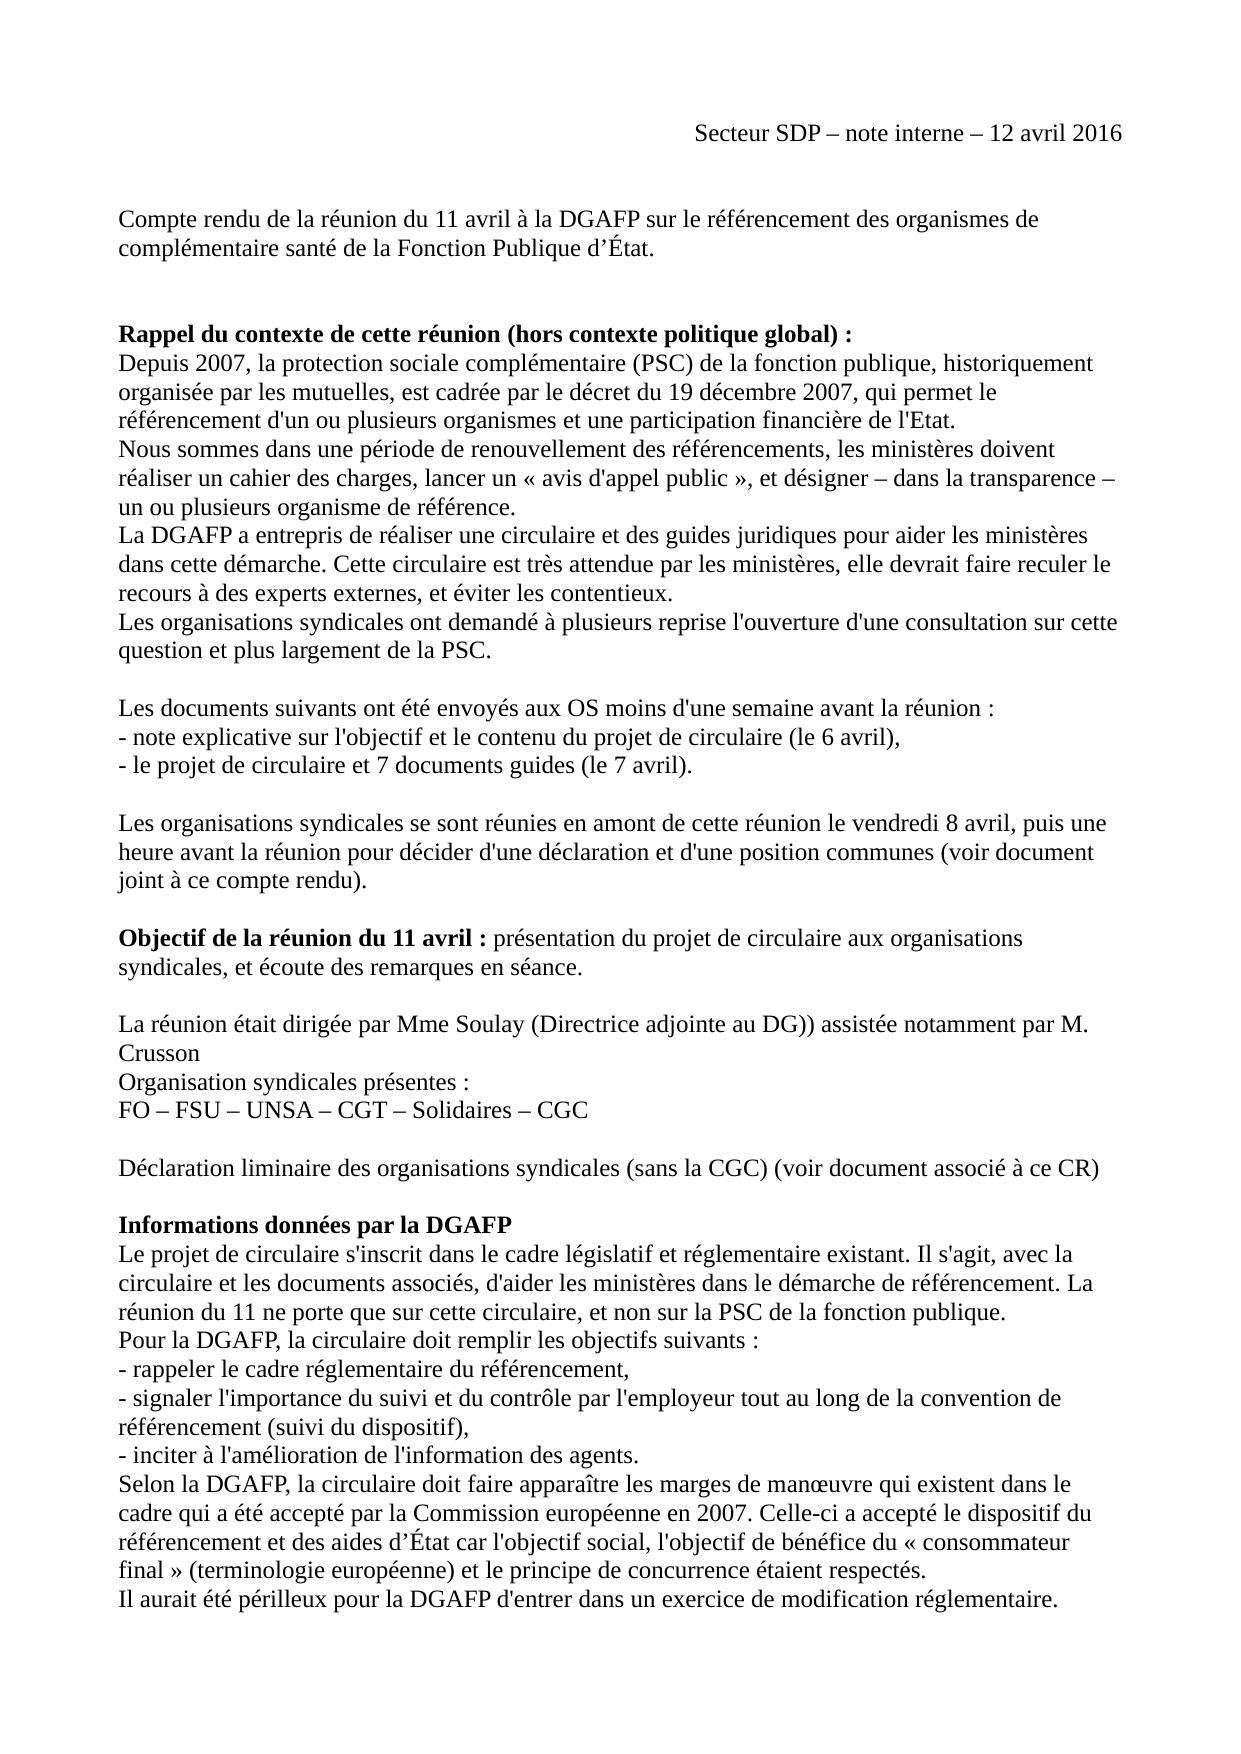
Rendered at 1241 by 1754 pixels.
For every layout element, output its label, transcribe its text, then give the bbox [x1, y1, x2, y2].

text - rappeler le cadre réglementaire du référencement, [118, 1354, 1122, 1383]
text La DGAFP a entrepris de réaliser une circulaire et des guides juridiques pour aider les ministères dans cette démarche. Cette circulaire est très attendue par les ministères, elle devrait faire reculer le recours à des experts externes, et éviter les contentieux. [118, 521, 1122, 607]
text Depuis 2007, la protection sociale complémentaire (PSC) de la fonction publique, historiquement organisée par les mutuelles, est cadrée par le décret du 19 décembre 2007, qui permet le référencement d'un ou plusieurs organismes et une participation financière de l'Etat. [118, 348, 1122, 434]
text Nous sommes dans une période de renouvellement des référencements, les ministères doivent réaliser un cahier des charges, lancer un « avis d'appel public », et désigner – dans la transparence – un ou plusieurs organisme de référence. [118, 434, 1122, 521]
text Objectif de la réunion du 11 avril : présentation du projet de circulaire aux organisations syndicales, et écoute des remarques en séance. [118, 923, 1122, 981]
text - note explicative sur l'objectif et le contenu du projet de circulaire (le 6 avril), [118, 722, 1122, 751]
text Pour la DGAFP, la circulaire doit remplir les objectifs suivants : [118, 1326, 1122, 1354]
text La réunion était dirigée par Mme Soulay (Directrice adjointe au DG)) assistée notamment par M. Crusson [118, 1009, 1122, 1067]
text Compte rendu de la réunion du 11 avril à la DGAFP sur le référencement des organismes de complémentaire santé de la Fonction Publique d’État. [118, 204, 1122, 262]
text Organisation syndicales présentes : [118, 1067, 1122, 1096]
text - signaler l'importance du suivi et du contrôle par l'employeur tout au long de la convention de référencement (suivi du dispositif), [118, 1383, 1122, 1441]
text Il aurait été périlleux pour la DGAFP d'entrer dans un exercice de modification réglementaire. [118, 1584, 1122, 1613]
text - inciter à l'amélioration de l'information des agents. [118, 1441, 1122, 1469]
text Déclaration liminaire des organisations syndicales (sans la CGC) (voir document associé à ce CR) [118, 1153, 1122, 1182]
text Les organisations syndicales se sont réunies en amont de cette réunion le vendredi 8 avril, puis une heure avant la réunion pour décider d'une déclaration et d'une position communes (voir document joint à ce compte rendu). [118, 808, 1122, 894]
text Le projet de circulaire s'inscrit dans le cadre législatif et réglementaire existant. Il s'agit, avec la circulaire et les documents associés, d'aider les ministères dans le démarche de référencement. La réunion du 11 ne porte que sur cette circulaire, et non sur la PSC de la fonction publique. [118, 1239, 1122, 1326]
text Les documents suivants ont été envoyés aux OS moins d'une semaine avant la réunion : [118, 693, 1122, 722]
text Informations données par la DGAFP [118, 1211, 1122, 1239]
text Selon la DGAFP, la circulaire doit faire apparaître les marges de manœuvre qui existent dans le cadre qui a été accepté par la Commission européenne en 2007. Celle-ci a accepté le dispositif du référencement et des aides d’État car l'objectif social, l'objectif de bénéfice du « consommateur final » (terminologie européenne) et le principe de concurrence étaient respectés. [118, 1469, 1122, 1584]
text FO – FSU – UNSA – CGT – Solidaires – CGC [118, 1096, 1122, 1124]
text Secteur SDP – note interne – 12 avril 2016 [118, 118, 1122, 147]
text - le projet de circulaire et 7 documents guides (le 7 avril). [118, 751, 1122, 779]
text Les organisations syndicales ont demandé à plusieurs reprise l'ouverture d'une consultation sur cette question et plus largement de la PSC. [118, 607, 1122, 664]
text Rappel du contexte de cette réunion (hors contexte politique global) : [118, 319, 1122, 348]
